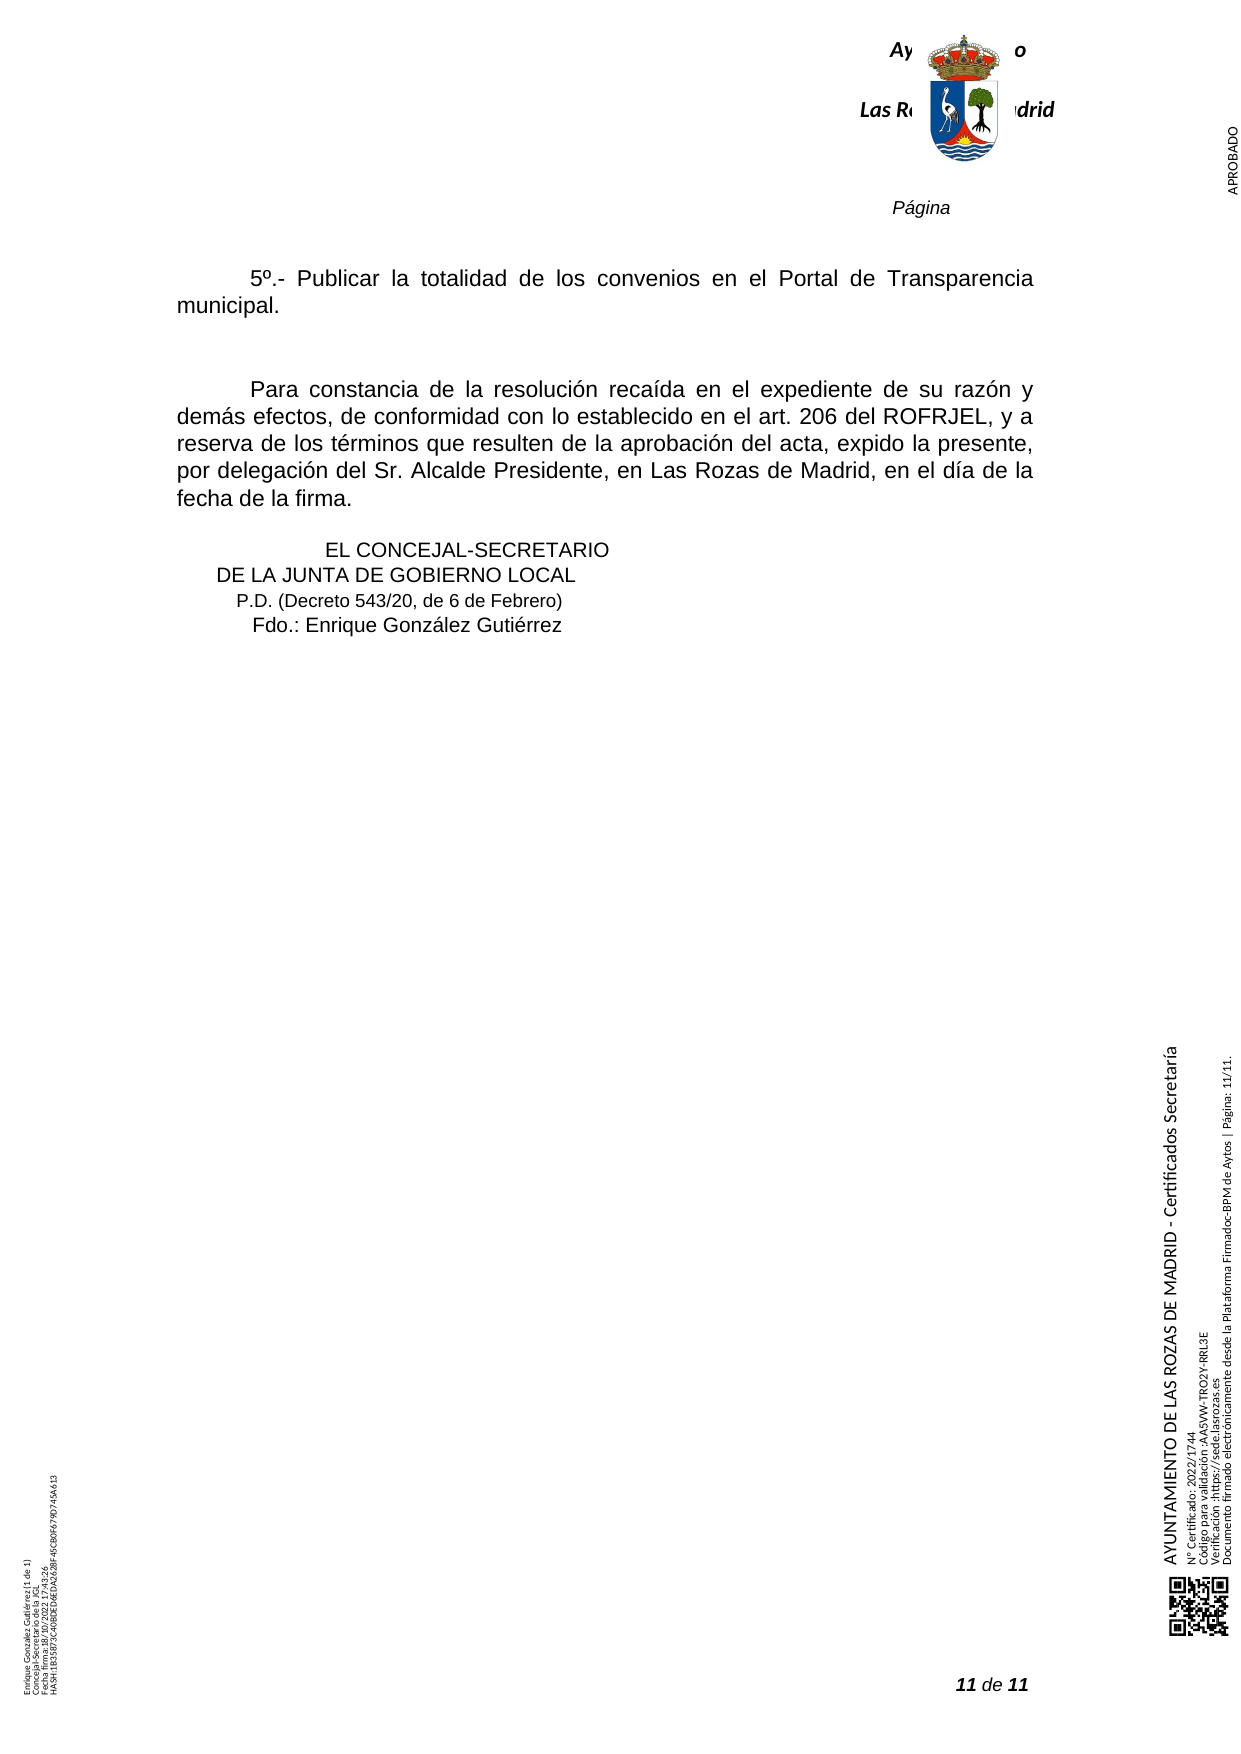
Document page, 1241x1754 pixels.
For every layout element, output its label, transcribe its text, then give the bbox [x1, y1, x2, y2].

text Página [177, 196, 957, 218]
text P.D. (Decreto 543/20, de 6 de Febrero) [236, 590, 1034, 611]
text 5º.- Publicar la totalidad de los convenios en el Portal de Transparencia municipal. [177, 265, 1034, 319]
text EL CONCEJAL-SECRETARIO [177, 538, 1034, 562]
text DE LA JUNTA DE GOBIERNO LOCAL [176, 563, 1034, 587]
text Para constancia de la resolución recaída en el expediente de su razón y demás efectos, de conformidad con lo establecido en el art. 206 del ROFRJEL, y a reserva de los términos que resulten de la aprobación del acta, expido la presente, por delegación del Sr. Alcalde Presidente, en Las Rozas de Madrid, en el día de la fecha de la firma. [177, 376, 1034, 511]
text Fdo.: Enrique González Gutiérrez [252, 613, 1034, 637]
